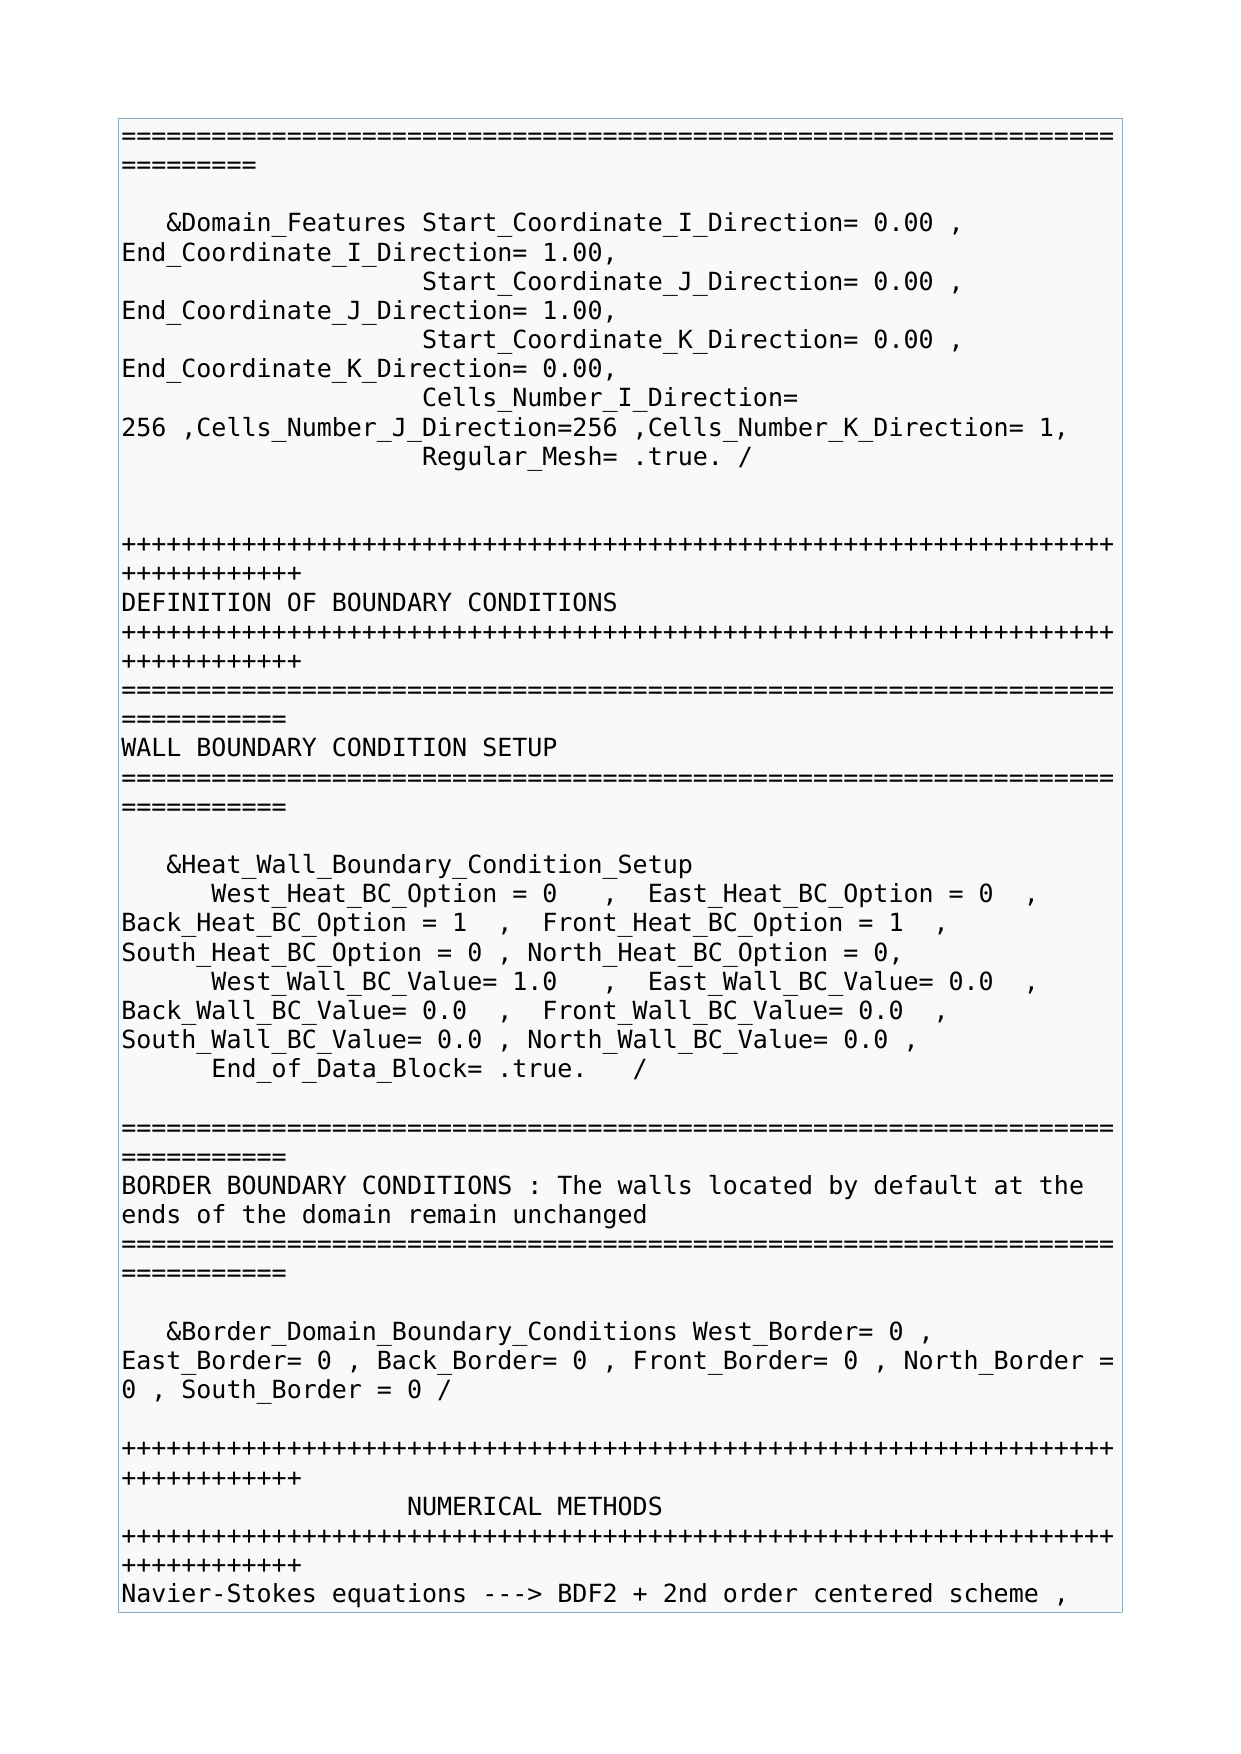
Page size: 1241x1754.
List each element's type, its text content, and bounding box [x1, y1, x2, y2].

table_header =========================================================================== &Domain_Features Start_Coordinate_I_Direction= 0.00 , End_Coordinate_I_Direction= 1.00, Start_Coordinate_J_Direction= 0.00 , End_Coordinate_J_Direction= 1.00, Start_Coordinate_K_Direction= 0.00 , End_Coordinate_K_Direction= 0.00, Cells_Number_I_Direction= 256 ,Cells_Number_J_Direction=256 ,Cells_Number_K_Direction= 1, Regular_Mesh= .true. / ++++++++++++++++++++++++++++++++++++++++++++++++++++++++++++++++++++++++++++++ DEFINITION OF BOUNDARY CONDITIONS ++++++++++++++++++++++++++++++++++++++++++++++++++++++++++++++++++++++++++++++ ============================================================================= WALL BOUNDARY CONDITION SETUP ============================================================================= &Heat_Wall_Boundary_Condition_Setup West_Heat_BC_Option = 0 , East_Heat_BC_Option = 0 , Back_Heat_BC_Option = 1 , Front_Heat_BC_Option = 1 , South_Heat_BC_Option = 0 , North_Heat_BC_Option = 0, West_Wall_BC_Value= 1.0 , East_Wall_BC_Value= 0.0 , Back_Wall_BC_Value= 0.0 , Front_Wall_BC_Value= 0.0 , South_Wall_BC_Value= 0.0 , North_Wall_BC_Value= 0.0 , End_of_Data_Block= .true. / ============================================================================= BORDER BOUNDARY CONDITIONS : The walls located by default at the ends of the domain remain unchanged ============================================================================= &Border_Domain_Boundary_Conditions West_Border= 0 , East_Border= 0 , Back_Border= 0 , Front_Border= 0 , North_Border = 0 , South_Border = 0 / ++++++++++++++++++++++++++++++++++++++++++++++++++++++++++++++++++++++++++++++ NUMERICAL METHODS ++++++++++++++++++++++++++++++++++++++++++++++++++++++++++++++++++++++++++++++ Navier-Stokes equations ---> BDF2 + 2nd order centered scheme , [119, 119, 1122, 1612]
